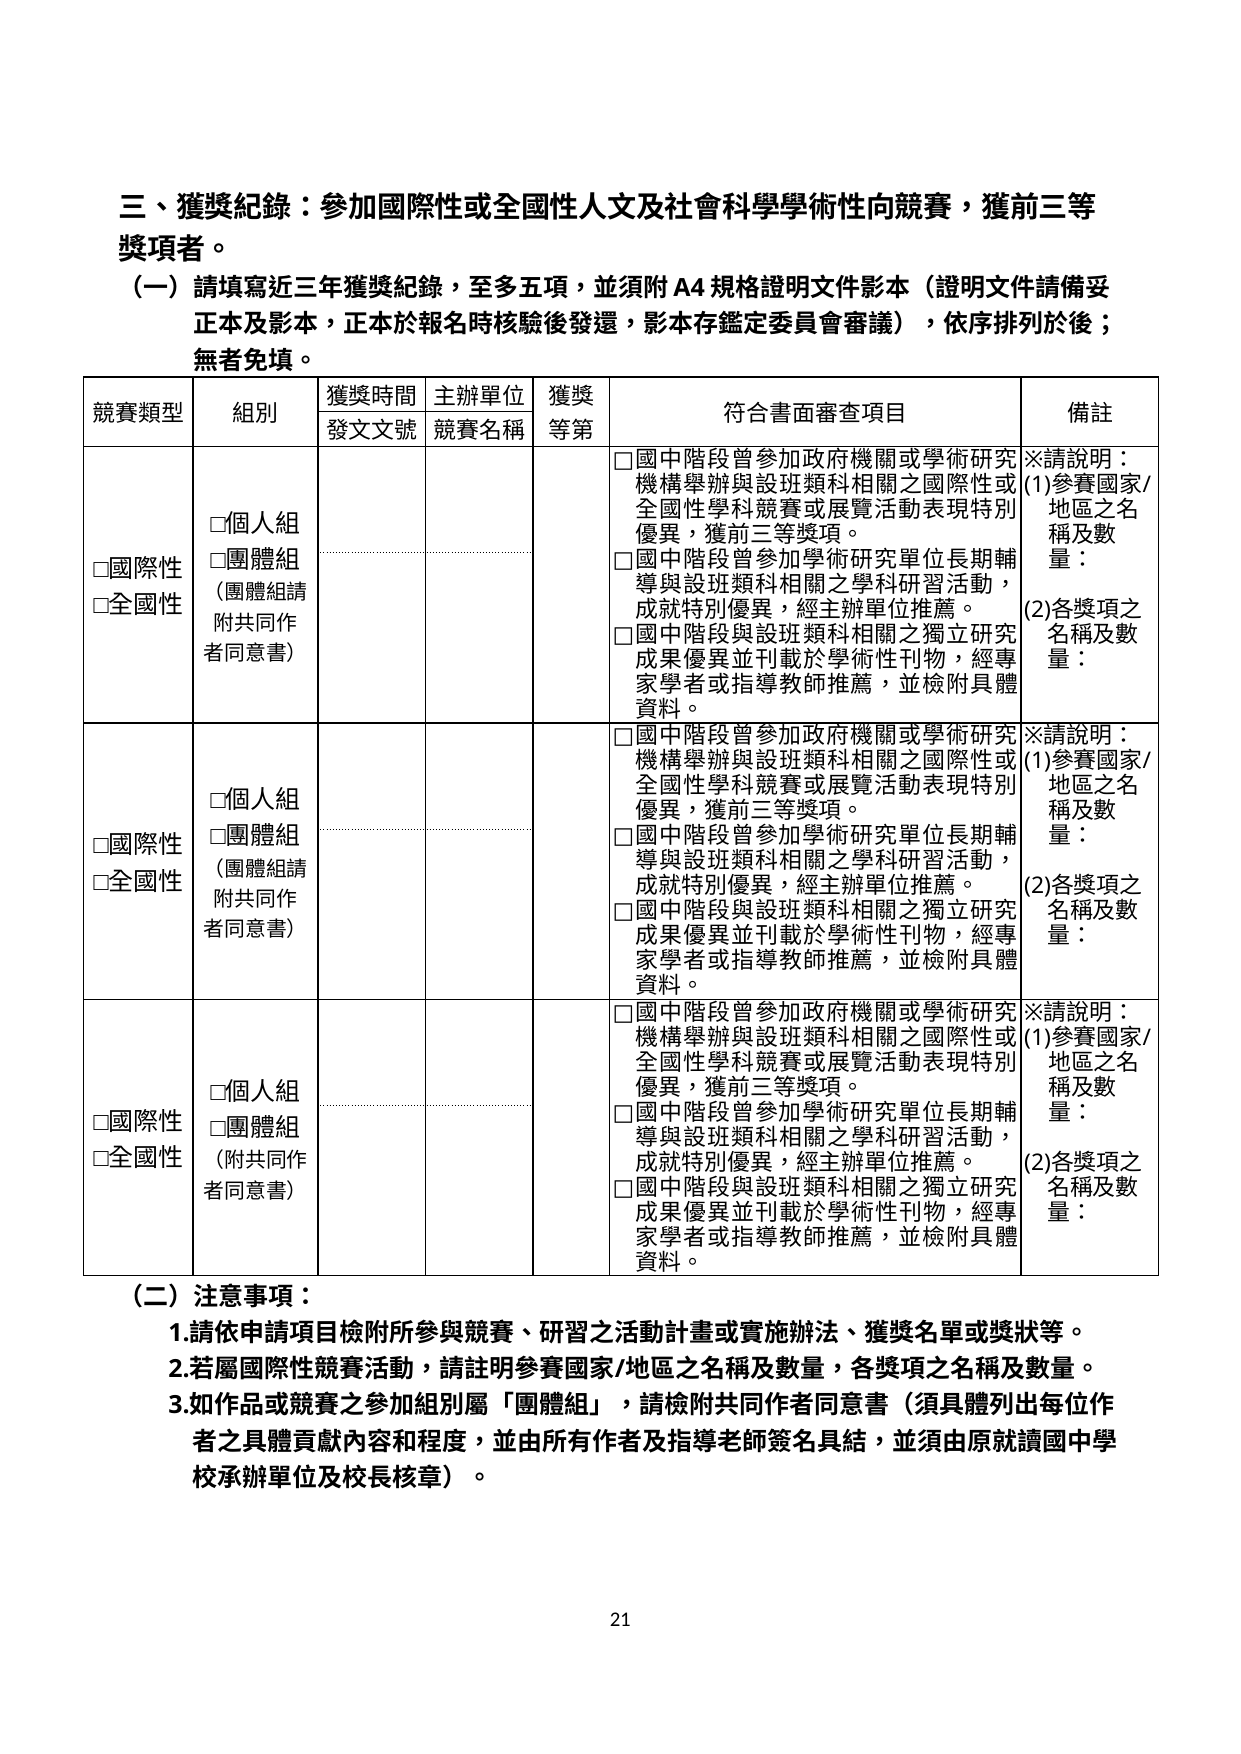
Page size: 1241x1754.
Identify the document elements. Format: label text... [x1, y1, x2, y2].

text （二）注意事項： [118, 1276, 1122, 1312]
table_cell □國際性 □全國性 [84, 447, 192, 722]
text （一）請填寫近三年獲獎紀錄，至多五項，並須附A4規格證明文件影本（證明文件請備妥正本及影本，正本於報名時核驗後發還，影本存鑑定委員會審議），依序排列於後；無者免填。 [118, 268, 1122, 376]
table_cell [426, 1105, 532, 1275]
table_cell [426, 1000, 532, 1105]
table_cell [534, 447, 609, 722]
table_cell □國中階段曾參加政府機關或學術研究機構舉辦與設班類科相關之國際性或全國性學科競賽或展覽活動表現特別優異，獲前三等獎項。 □國中階段曾參加學術研究單位長期輔導與設班類科相關之學科研習活動，成就特別優異，經主辦單位推薦。 □國中階段與設班類科相關之獨立研究成果優異並刊載於學術性刊物，經專家學者或指導教師推薦，並檢附具體資料。 [610, 447, 1020, 722]
table_cell □個人組 □團體組 （團體組請附共同作 者同意書） [194, 724, 317, 999]
table_header 競賽類型 [84, 378, 192, 446]
table_header 組別 [194, 378, 317, 446]
table_cell [319, 552, 425, 722]
table_cell □國中階段曾參加政府機關或學術研究機構舉辦與設班類科相關之國際性或全國性學科競賽或展覽活動表現特別優異，獲前三等獎項。 □國中階段曾參加學術研究單位長期輔導與設班類科相關之學科研習活動，成就特別優異，經主辦單位推薦。 □國中階段與設班類科相關之獨立研究成果優異並刊載於學術性刊物，經專家學者或指導教師推薦，並檢附具體資料。 [610, 724, 1020, 999]
table_cell 競賽名稱 [426, 412, 532, 446]
table_header 主辦單位 [426, 378, 532, 411]
table_cell [319, 1000, 425, 1105]
table_cell ※請說明： (1)參賽國家/地區之名稱及數量： (2)各獎項之名稱及數量： [1022, 724, 1158, 999]
table_cell □國際性 □全國性 [84, 1000, 192, 1275]
table_cell [426, 552, 532, 722]
table_cell [534, 1000, 609, 1275]
table_cell [319, 1105, 425, 1275]
table_cell [319, 724, 425, 828]
table_header 獲獎時間 [319, 378, 425, 411]
table_cell [319, 447, 425, 552]
text 2.若屬國際性競賽活動，請註明參賽國家/地區之名稱及數量，各獎項之名稱及數量。 [168, 1349, 1122, 1385]
table_cell ※請說明： (1)參賽國家/地區之名稱及數量： (2)各獎項之名稱及數量： [1022, 447, 1158, 722]
table_cell 發文文號 [319, 412, 425, 446]
table_cell [534, 724, 609, 999]
text 1.請依申請項目檢附所參與競賽、研習之活動計畫或實施辦法、獲獎名單或獎狀等。 [168, 1312, 1122, 1349]
table_header 備註 [1022, 378, 1158, 446]
text 三、獲獎紀錄：參加國際性或全國性人文及社會科學學術性向競賽，獲前三等獎項者。 [118, 183, 1122, 268]
text 3.如作品或競賽之參加組別屬「團體組」，請檢附共同作者同意書（須具體列出每位作者之具體貢獻內容和程度，並由所有作者及指導老師簽名具結，並須由原就讀國中學校承辦單位及校長核章）。 [168, 1385, 1122, 1494]
table_cell [426, 829, 532, 999]
table_header 獲獎 等第 [534, 378, 609, 446]
table_cell □個人組 □團體組 （團體組請附共同作 者同意書） [194, 447, 317, 722]
table_cell [426, 447, 532, 552]
table_cell □國際性 □全國性 [84, 724, 192, 999]
table_cell [319, 829, 425, 999]
table_cell □國中階段曾參加政府機關或學術研究機構舉辦與設班類科相關之國際性或全國性學科競賽或展覽活動表現特別優異，獲前三等獎項。 □國中階段曾參加學術研究單位長期輔導與設班類科相關之學科研習活動，成就特別優異，經主辦單位推薦。 □國中階段與設班類科相關之獨立研究成果優異並刊載於學術性刊物，經專家學者或指導教師推薦，並檢附具體資料。 [610, 1000, 1020, 1275]
table_cell □個人組 □團體組 （附共同作 者同意書） [194, 1000, 317, 1275]
table_cell [426, 724, 532, 828]
table_header 符合書面審查項目 [610, 378, 1020, 446]
table_cell ※請說明： (1)參賽國家/地區之名稱及數量： (2)各獎項之名稱及數量： [1022, 1000, 1158, 1275]
